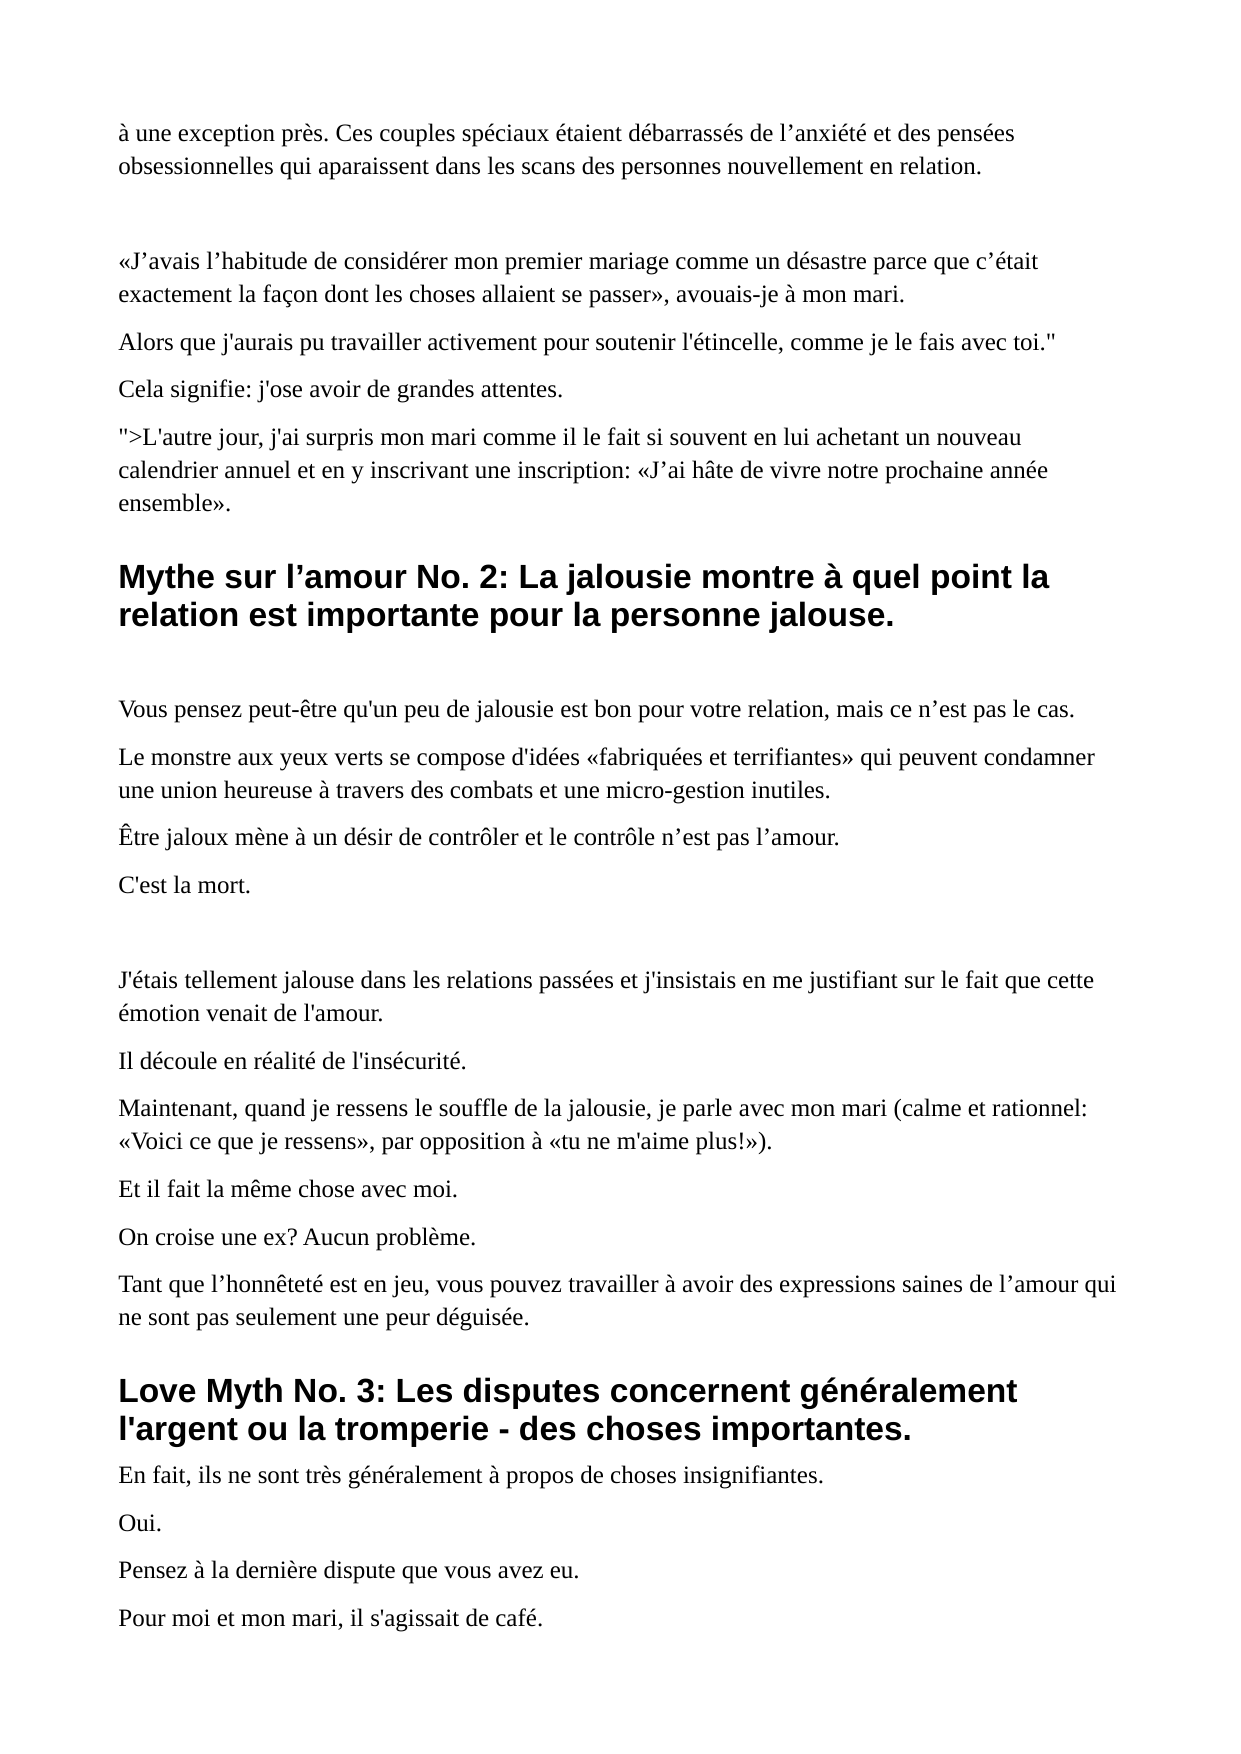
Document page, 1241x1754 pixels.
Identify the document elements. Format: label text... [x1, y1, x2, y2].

text Oui. [118, 1508, 1122, 1537]
text Il découle en réalité de l'insécurité. [118, 1046, 1122, 1074]
text Vous pensez peut-être qu'un peu de jalousie est bon pour votre relation, mais ce n’est pas le cas. [118, 694, 1122, 723]
text Tant que l’honnêteté est en jeu, vous pouvez travailler à avoir des expressions saines de l’amour qui ne sont pas seulement une peur déguisée. [118, 1269, 1122, 1331]
text Et il fait la même chose avec moi. [118, 1174, 1122, 1203]
text Le monstre aux yeux verts se compose d'idées «fabriquées et terrifiantes» qui peuvent condamner une union heureuse à travers des combats et une micro-gestion inutiles. [118, 742, 1122, 803]
text Cela signifie: j'ose avoir de grandes attentes. [118, 374, 1122, 403]
text Alors que j'aurais pu travailler activement pour soutenir l'étincelle, comme je le fais avec toi." [118, 327, 1122, 356]
subtitle Love Myth No. 3: Les disputes concernent généralement l'argent ou la tromperie - des choses importantes. [118, 1371, 1122, 1448]
text En fait, ils ne sont très généralement à propos de choses insignifiantes. [118, 1460, 1122, 1489]
subtitle Mythe sur l’amour No. 2: La jalousie montre à quel point la relation est importante pour la personne jalouse. [118, 557, 1122, 634]
text «J’avais l’habitude de considérer mon premier mariage comme un désastre parce que c’était exactement la façon dont les choses allaient se passer», avouais-je à mon mari. [118, 246, 1122, 308]
text C'est la mort. [118, 870, 1122, 899]
text J'étais tellement jalouse dans les relations passées et j'insistais en me justifiant sur le fait que cette émotion venait de l'amour. [118, 965, 1122, 1027]
text Pensez à la dernière dispute que vous avez eu. [118, 1556, 1122, 1584]
text ">L'autre jour, j'ai surpris mon mari comme il le fait si souvent en lui achetant un nouveau calendrier annuel et en y inscrivant une inscription: «J’ai hâte de vivre notre prochaine année ensemble». [118, 422, 1122, 517]
text Maintenant, quand je ressens le souffle de la jalousie, je parle avec mon mari (calme et rationnel: «Voici ce que je ressens», par opposition à «tu ne m'aime plus!»). [118, 1093, 1122, 1155]
text Être jaloux mène à un désir de contrôler et le contrôle n’est pas l’amour. [118, 822, 1122, 851]
text à une exception près. Ces couples spéciaux étaient débarrassés de l’anxiété et des pensées obsessionnelles qui aparaissent dans les scans des personnes nouvellement en relation. [118, 118, 1122, 180]
text On croise une ex? Aucun problème. [118, 1222, 1122, 1250]
text Pour moi et mon mari, il s'agissait de café. [118, 1603, 1122, 1632]
